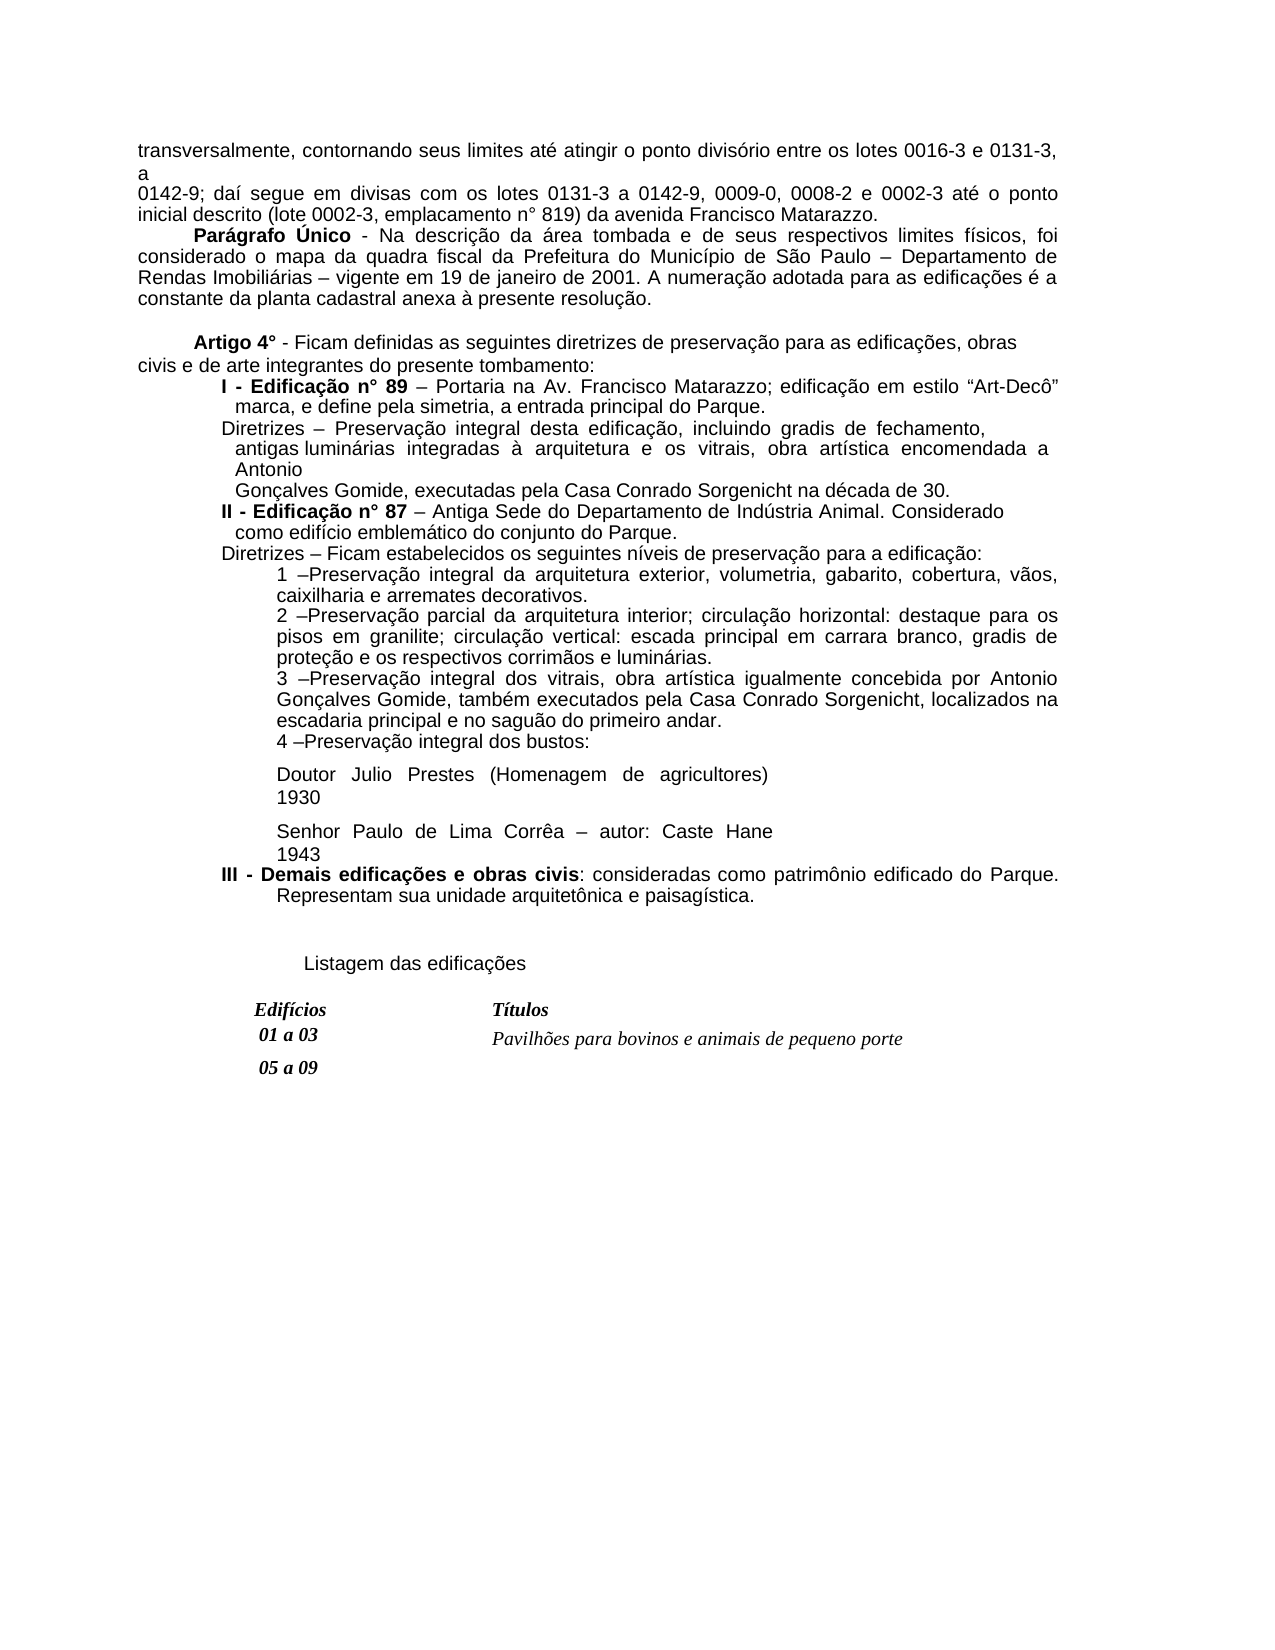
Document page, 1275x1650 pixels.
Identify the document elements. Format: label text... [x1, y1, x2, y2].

text Doutor Julio Prestes (Homenagem de agricultores) 1930 [276, 763, 768, 809]
text 01 a 03 [127, 1023, 319, 1046]
text Listagem das edificações [304, 952, 1096, 974]
text 4 –Preservação integral dos bustos: [276, 731, 592, 752]
text II - Edificação n° 87 – Antiga Sede do Departamento de Indústria Animal. Considerado como edifício emblemático do conjunto do Parque. [221, 502, 1058, 543]
text 05 a 09 [127, 1057, 319, 1078]
text 2 –Preservação parcial da arquitetura interior; circulação horizontal: destaque para os pisos em granilite; circulação vertical: escada principal em carrara branco, gradis de proteção e os respectivos corrimãos e luminárias. [276, 606, 1058, 669]
text Gonçalves Gomide, executadas pela Casa Conrado Sorgenicht na década de 30. [235, 481, 1096, 502]
text Parágrafo Único - Na descrição da área tombada e de seus respectivos limites físicos, foi [193, 226, 1096, 247]
text III - Demais edificações e obras civis: consideradas como patrimônio edificado do Parque. [221, 865, 1096, 886]
text Artigo 4° - Ficam definidas as seguintes diretrizes de preservação para as edificações, obras civis e de arte integrantes do presente tombamento: [138, 331, 1058, 376]
text considerado o mapa da quadra fiscal da Prefeitura do Município de São Paulo – Departamento de Rendas Imobiliárias – vigente em 19 de janeiro de 2001. A numeração adotada para as edificações é a constante da planta cadastral anexa à presente resolução. [138, 247, 1058, 309]
text transversalmente, contornando seus limites até atingir o ponto divisório entre os lotes 0016-3 e 0131-3, a [138, 139, 1058, 184]
text I - Edificação n° 89 – Portaria na Av. Francisco Matarazzo; edificação em estilo “Art-Decô” [221, 376, 1096, 397]
text Senhor Paulo de Lima Corrêa – autor: Caste Hane 1943 [276, 820, 773, 865]
text 1 –Preservação integral da arquitetura exterior, volumetria, gabarito, cobertura, vãos, caixilharia e arremates decorativos. [276, 564, 1058, 606]
text Edifícios Títulos [254, 998, 1096, 1019]
text 3 –Preservação integral dos vitrais, obra artística igualmente concebida por Antonio Gonçalves Gomide, também executados pela Casa Conrado Sorgenicht, localizados na escadaria principal e no saguão do primeiro andar. [276, 669, 1058, 731]
text marca, e define pela simetria, a entrada principal do Parque. [235, 397, 1096, 418]
text 0142-9; daí segue em divisas com os lotes 0131-3 a 0142-9, 0009-0, 0008-2 e 0002-3 até o ponto inicial descrito (lote 0002-3, emplacamento n° 819) da avenida Francisco Matarazzo. [138, 184, 1058, 226]
text Pavilhões para bovinos e animais de pequeno porte [492, 1027, 1096, 1049]
text Diretrizes – Preservação integral desta edificação, incluindo gradis de fechamento, antigas luminárias integradas à arquitetura e os vitrais, obra artística encomendada a Antonio [221, 418, 1058, 481]
text Diretrizes – Ficam estabelecidos os seguintes níveis de preservação para a edificação: [221, 543, 1096, 564]
text Representam sua unidade arquitetônica e paisagística. [276, 886, 757, 907]
